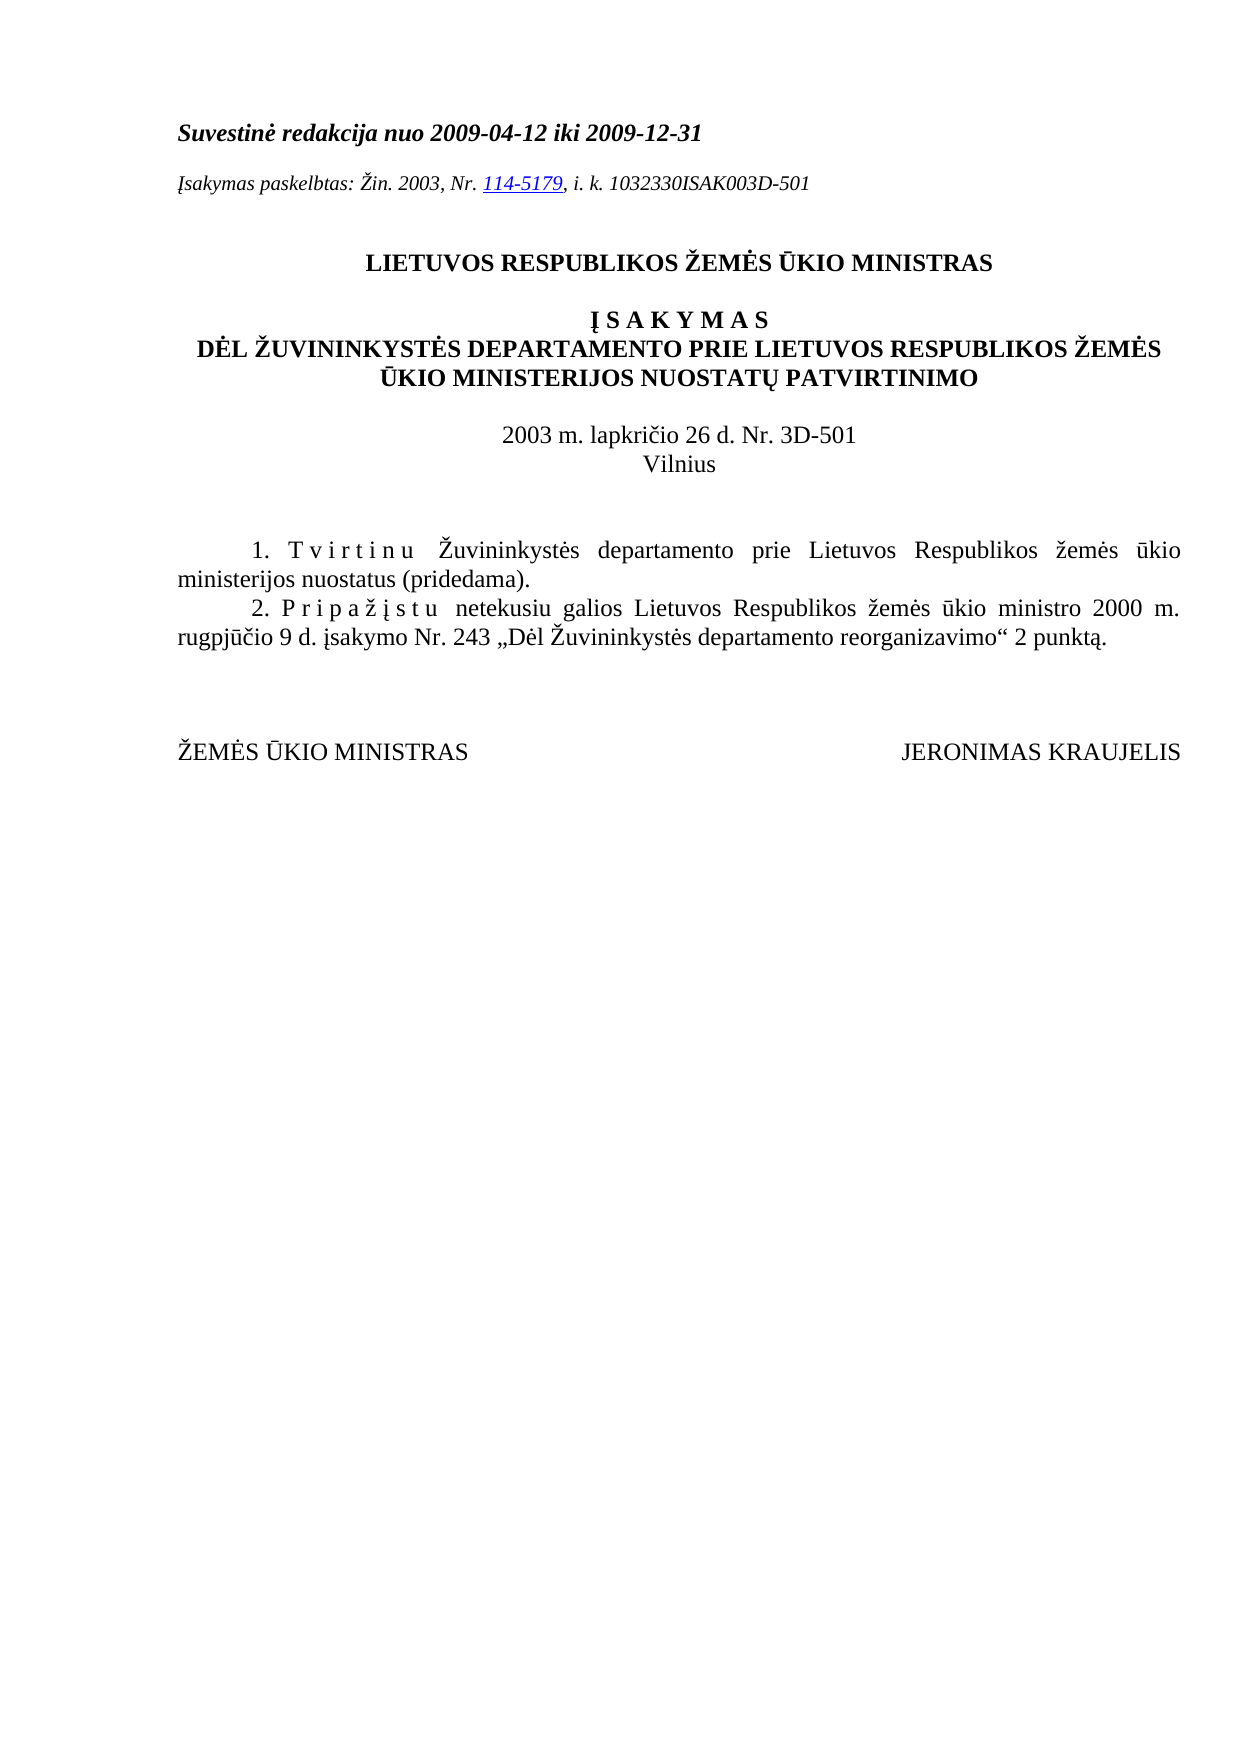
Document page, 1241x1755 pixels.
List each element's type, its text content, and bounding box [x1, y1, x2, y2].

text 2003 m. lapkričio 26 d. Nr. 3D-501 [177, 420, 1181, 449]
text LIETUVOS RESPUBLIKOS ŽEMĖS ŪKIO MINISTRAS [177, 248, 1181, 277]
text Į S A K Y M A S [177, 305, 1181, 334]
text Suvestinė redakcija nuo 2009-04-12 iki 2009-12-31 [177, 118, 1181, 147]
text 2. Pripažįstu netekusiu galios Lietuvos Respublikos žemės ūkio ministro 2000 m. rugpjūčio 9 d. įsakymo Nr. 243 „Dėl Žuvininkystės departamento reorganizavimo“ 2 punktą. [177, 593, 1181, 650]
text DĖL ŽUVININKYSTĖS DEPARTAMENTO PRIE LIETUVOS RESPUBLIKOS ŽEMĖS ŪKIO MINISTERIJOS NUOSTATŲ PATVIRTINIMO [177, 334, 1181, 392]
text 1. Tvirtinu Žuvininkystės departamento prie Lietuvos Respublikos žemės ūkio ministerijos nuostatus (pridedama). [177, 535, 1181, 593]
text Vilnius [177, 449, 1181, 478]
text Įsakymas paskelbtas: Žin. 2003, Nr. 114-5179, i. k. 1032330ISAK003D-501 [177, 171, 1181, 195]
text ŽEMĖS ŪKIO MINISTRAS JERONIMAS KRAUJELIS [177, 737, 1181, 765]
